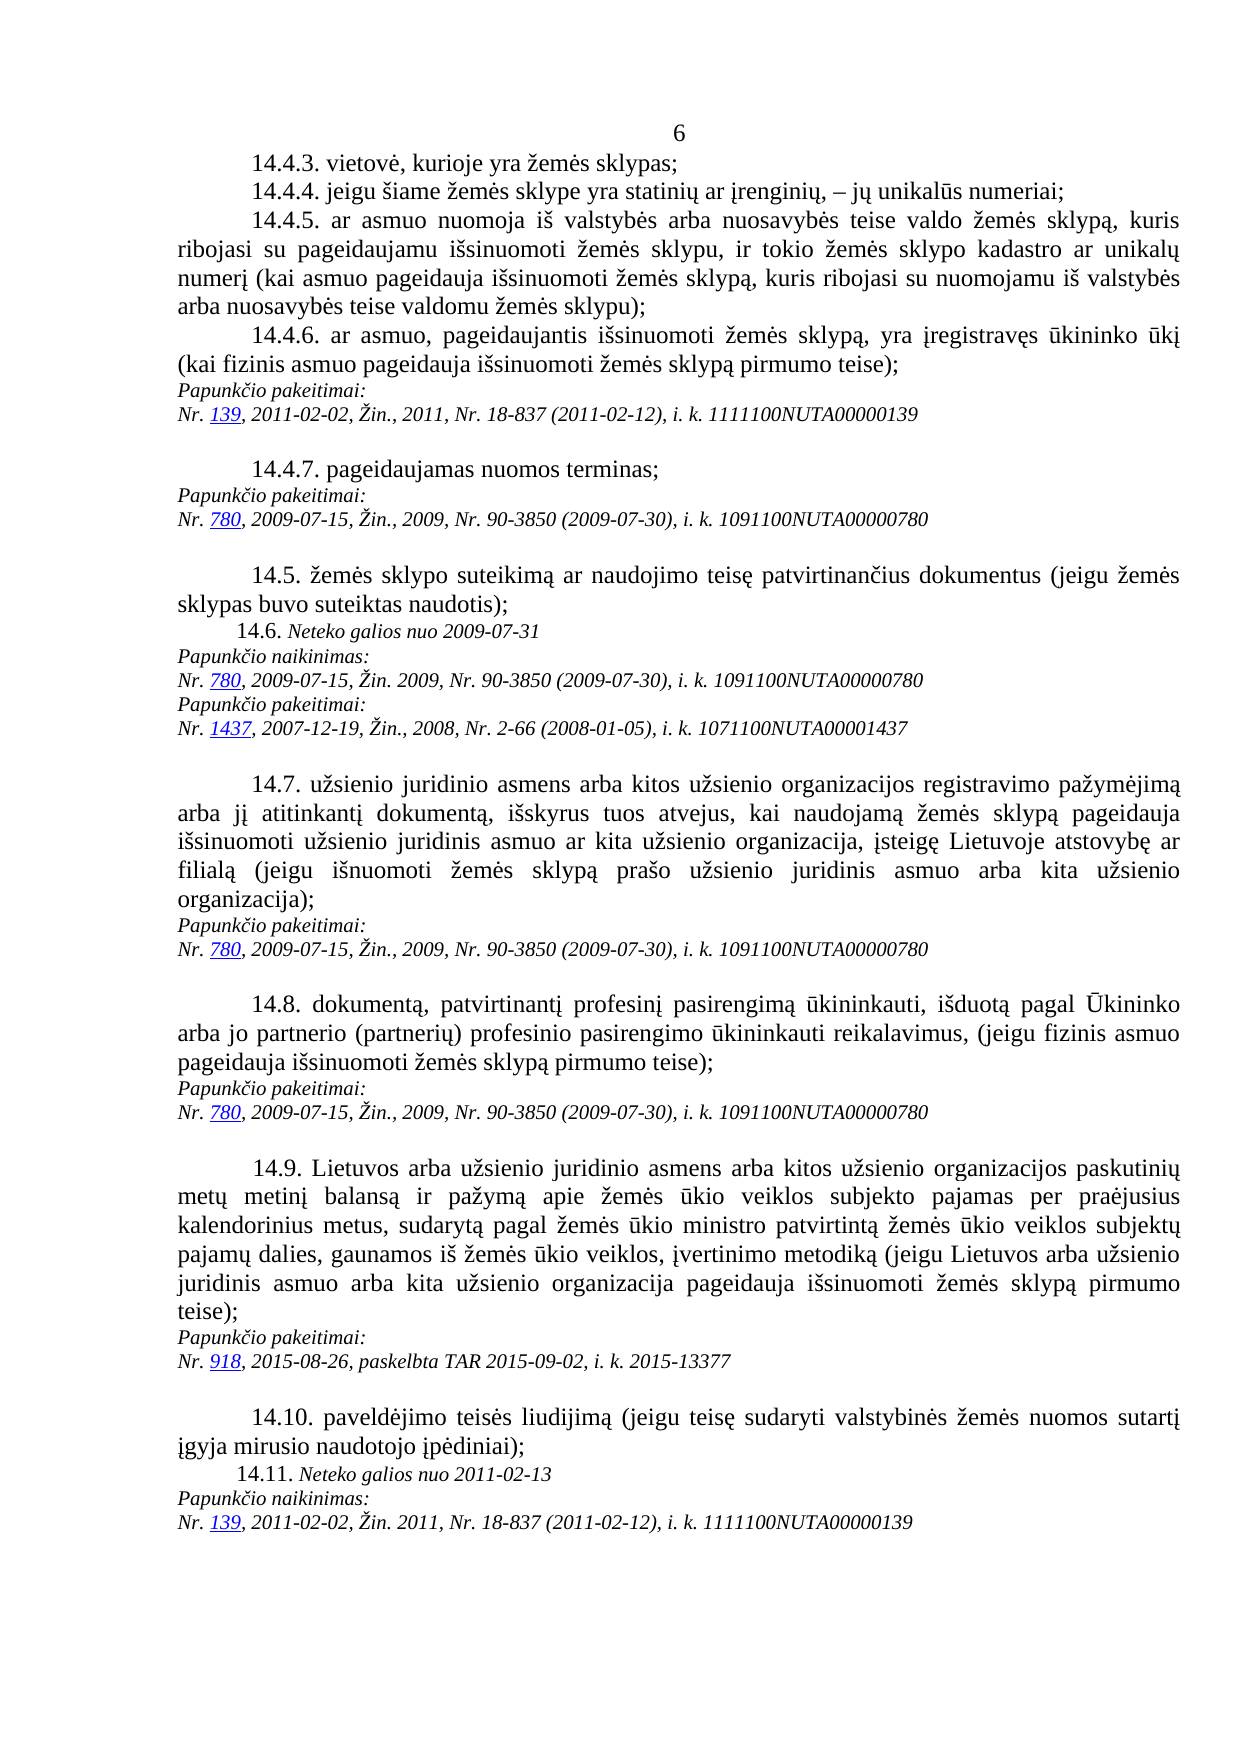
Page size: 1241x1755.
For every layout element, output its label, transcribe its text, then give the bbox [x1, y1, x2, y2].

text Nr. 139, 2011-02-02, Žin., 2011, Nr. 18-837 (2011-02-12), i. k. 1111100NUTA00000139 [177, 402, 1181, 426]
text 14.4.7. pageidaujamas nuomos terminas; [177, 454, 1181, 483]
text Nr. 780, 2009-07-15, Žin., 2009, Nr. 90-3850 (2009-07-30), i. k. 1091100NUTA00000780 [177, 1100, 1181, 1124]
text Papunkčio naikinimas: [177, 644, 1181, 668]
text Nr. 780, 2009-07-15, Žin. 2009, Nr. 90-3850 (2009-07-30), i. k. 1091100NUTA00000780 [177, 668, 1181, 692]
text Papunkčio pakeitimai: [177, 483, 1181, 507]
text Nr. 1437, 2007-12-19, Žin., 2008, Nr. 2-66 (2008-01-05), i. k. 1071100NUTA00001437 [177, 716, 1181, 740]
text Papunkčio naikinimas: [177, 1486, 1181, 1510]
text Nr. 918, 2015-08-26, paskelbta TAR 2015-09-02, i. k. 2015-13377 [177, 1349, 1181, 1373]
text Papunkčio pakeitimai: [177, 1325, 1181, 1349]
text Papunkčio pakeitimai: [177, 1076, 1181, 1100]
text Nr. 780, 2009-07-15, Žin., 2009, Nr. 90-3850 (2009-07-30), i. k. 1091100NUTA00000780 [177, 937, 1181, 961]
text 14.7. užsienio juridinio asmens arba kitos užsienio organizacijos registravimo pažymėjimą arba jį atitinkantį dokumentą, išskyrus tuos atvejus, kai naudojamą žemės sklypą pageidauja išsinuomoti užsienio juridinis asmuo ar kita užsienio organizacija, įsteigę Lietuvoje atstovybę ar filialą (jeigu išnuomoti žemės sklypą prašo užsienio juridinis asmuo arba kita užsienio organizacija); [177, 769, 1181, 913]
text 14.9. Lietuvos arba užsienio juridinio asmens arba kitos užsienio organizacijos paskutinių metų metinį balansą ir pažymą apie žemės ūkio veiklos subjekto pajamas per praėjusius kalendorinius metus, sudarytą pagal žemės ūkio ministro patvirtintą žemės ūkio veiklos subjektų pajamų dalies, gaunamos iš žemės ūkio veiklos, įvertinimo metodiką (jeigu Lietuvos arba užsienio juridinis asmuo arba kita užsienio organizacija pageidauja išsinuomoti žemės sklypą pirmumo teise); [177, 1153, 1181, 1325]
text 14.4.4. jeigu šiame žemės sklype yra statinių ar įrenginių, – jų unikalūs numeriai; [177, 176, 1181, 205]
text Papunkčio pakeitimai: [177, 913, 1181, 937]
text 14.4.5. ar asmuo nuomoja iš valstybės arba nuosavybės teise valdo žemės sklypą, kuris ribojasi su pageidaujamu išsinuomoti žemės sklypu, ir tokio žemės sklypo kadastro ar unikalų numerį (kai asmuo pageidauja išsinuomoti žemės sklypą, kuris ribojasi su nuomojamu iš valstybės arba nuosavybės teise valdomu žemės sklypu); [177, 205, 1181, 320]
text 14.4.6. ar asmuo, pageidaujantis išsinuomoti žemės sklypą, yra įregistravęs ūkininko ūkį (kai fizinis asmuo pageidauja išsinuomoti žemės sklypą pirmumo teise); [177, 320, 1181, 378]
text 14.6. Neteko galios nuo 2009-07-31 [177, 618, 1181, 644]
text 14.8. dokumentą, patvirtinantį profesinį pasirengimą ūkininkauti, išduotą pagal Ūkininko arba jo partnerio (partnerių) profesinio pasirengimo ūkininkauti reikalavimus, (jeigu fizinis asmuo pageidauja išsinuomoti žemės sklypą pirmumo teise); [177, 989, 1181, 1076]
text 14.4.3. vietovė, kurioje yra žemės sklypas; [177, 148, 1181, 176]
text Nr. 780, 2009-07-15, Žin., 2009, Nr. 90-3850 (2009-07-30), i. k. 1091100NUTA00000780 [177, 507, 1181, 531]
text 14.11. Neteko galios nuo 2011-02-13 [177, 1459, 1181, 1486]
text 14.10. paveldėjimo teisės liudijimą (jeigu teisę sudaryti valstybinės žemės nuomos sutartį įgyja mirusio naudotojo įpėdiniai); [177, 1402, 1181, 1459]
text Nr. 139, 2011-02-02, Žin. 2011, Nr. 18-837 (2011-02-12), i. k. 1111100NUTA00000139 [177, 1510, 1181, 1534]
text Papunkčio pakeitimai: [177, 692, 1181, 716]
text Papunkčio pakeitimai: [177, 378, 1181, 402]
text 14.5. žemės sklypo suteikimą ar naudojimo teisę patvirtinančius dokumentus (jeigu žemės sklypas buvo suteiktas naudotis); [177, 560, 1181, 618]
